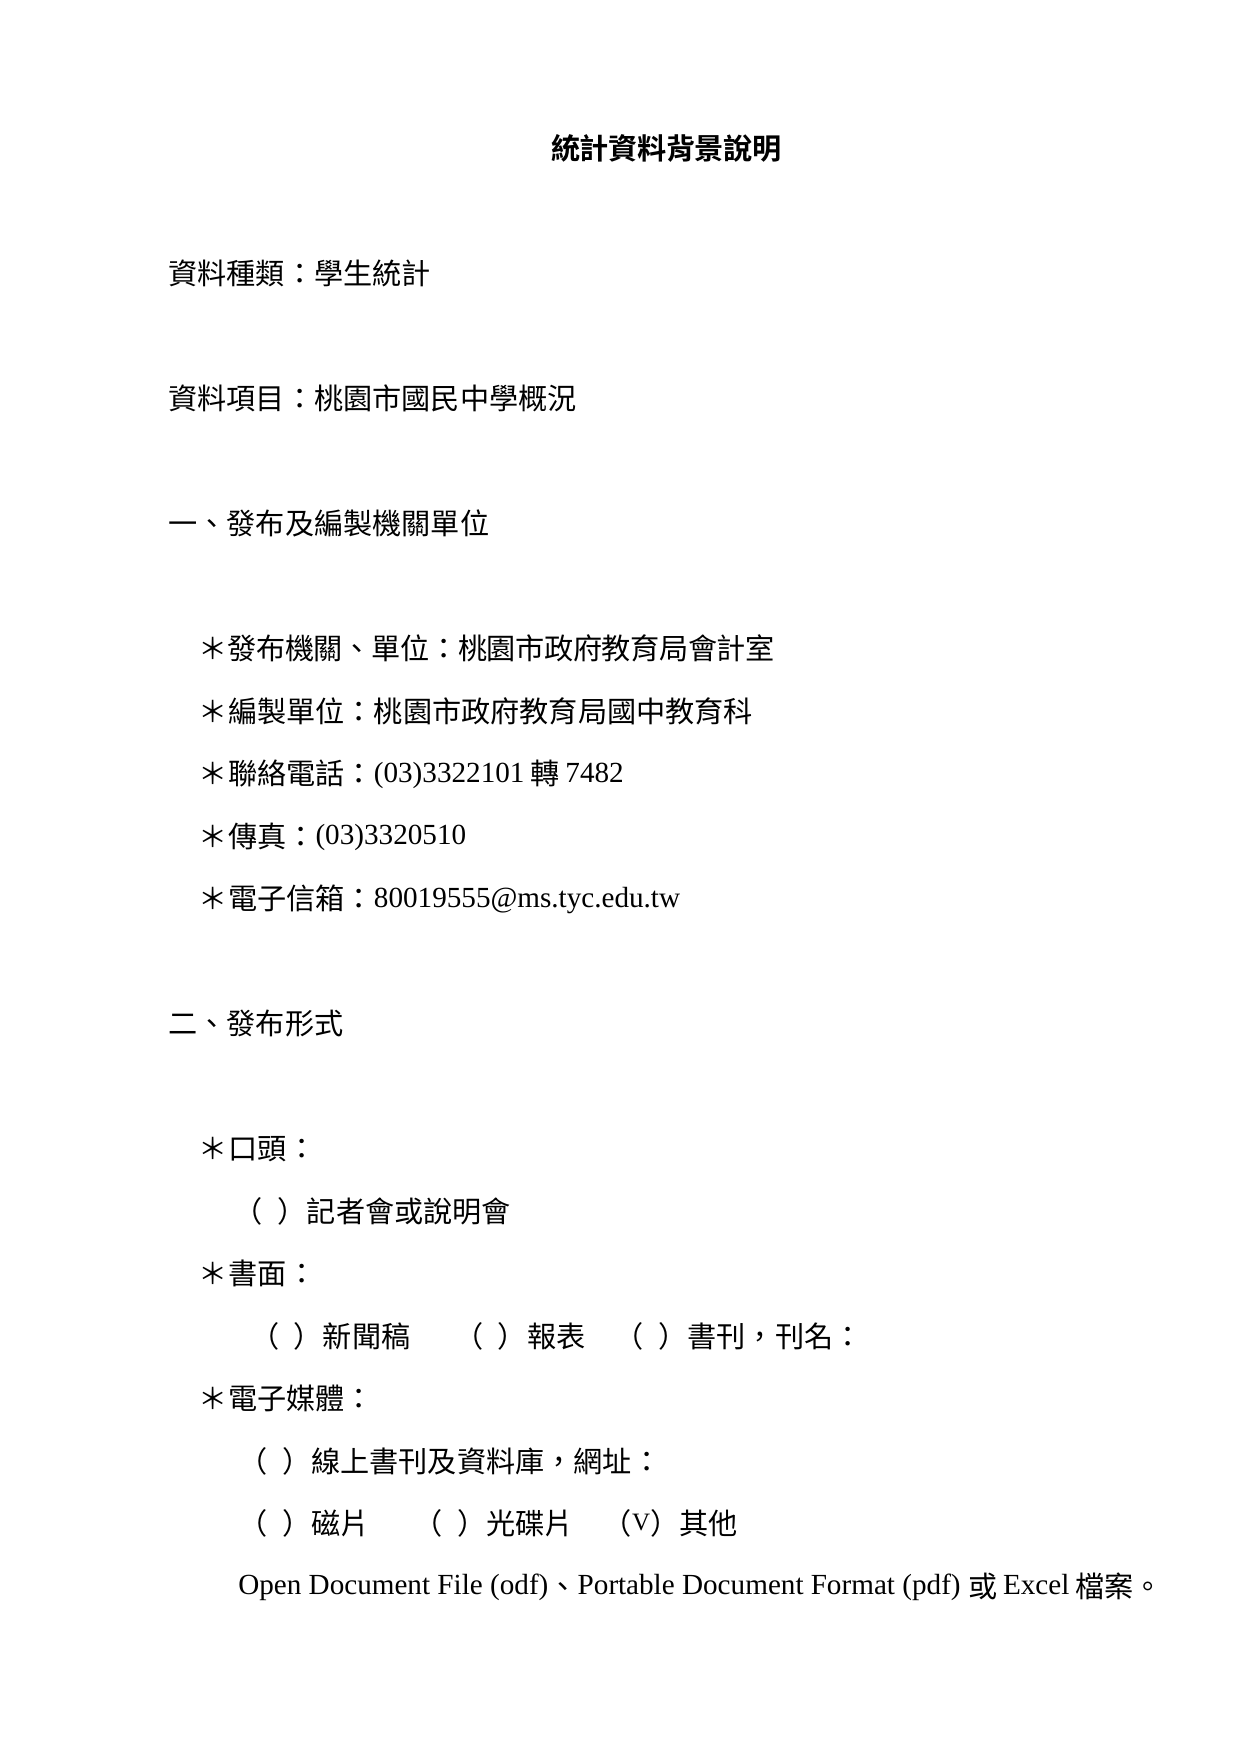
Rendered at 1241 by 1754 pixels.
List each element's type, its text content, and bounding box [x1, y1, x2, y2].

table_header 統計資料背景說明 資料種類：學生統計 資料項目：桃園市國民中學概況 一、發布及編製機關單位 ＊發布機關、單位：桃園市政府教育局會計室 ＊編製單位：桃園市政府教育局國中教育科 ＊聯絡電話：(03)3322101轉7482 ＊傳真：(03)3320510 ＊電子信箱：80019555@ms.tyc.edu.tw 二、發布形式 口頭： （ ）記者會或說明會 書面： （ ）新聞稿 （ ）報表 （ ）書刊，刊名： ＊電子媒體： （ ）線上書刊及資料庫，網址： （ ）磁片 （ ）光碟片 （V）其他 Open Document File (odf)、Portable Document Format (pdf) 或Excel檔案。 [157, 105, 1193, 1605]
